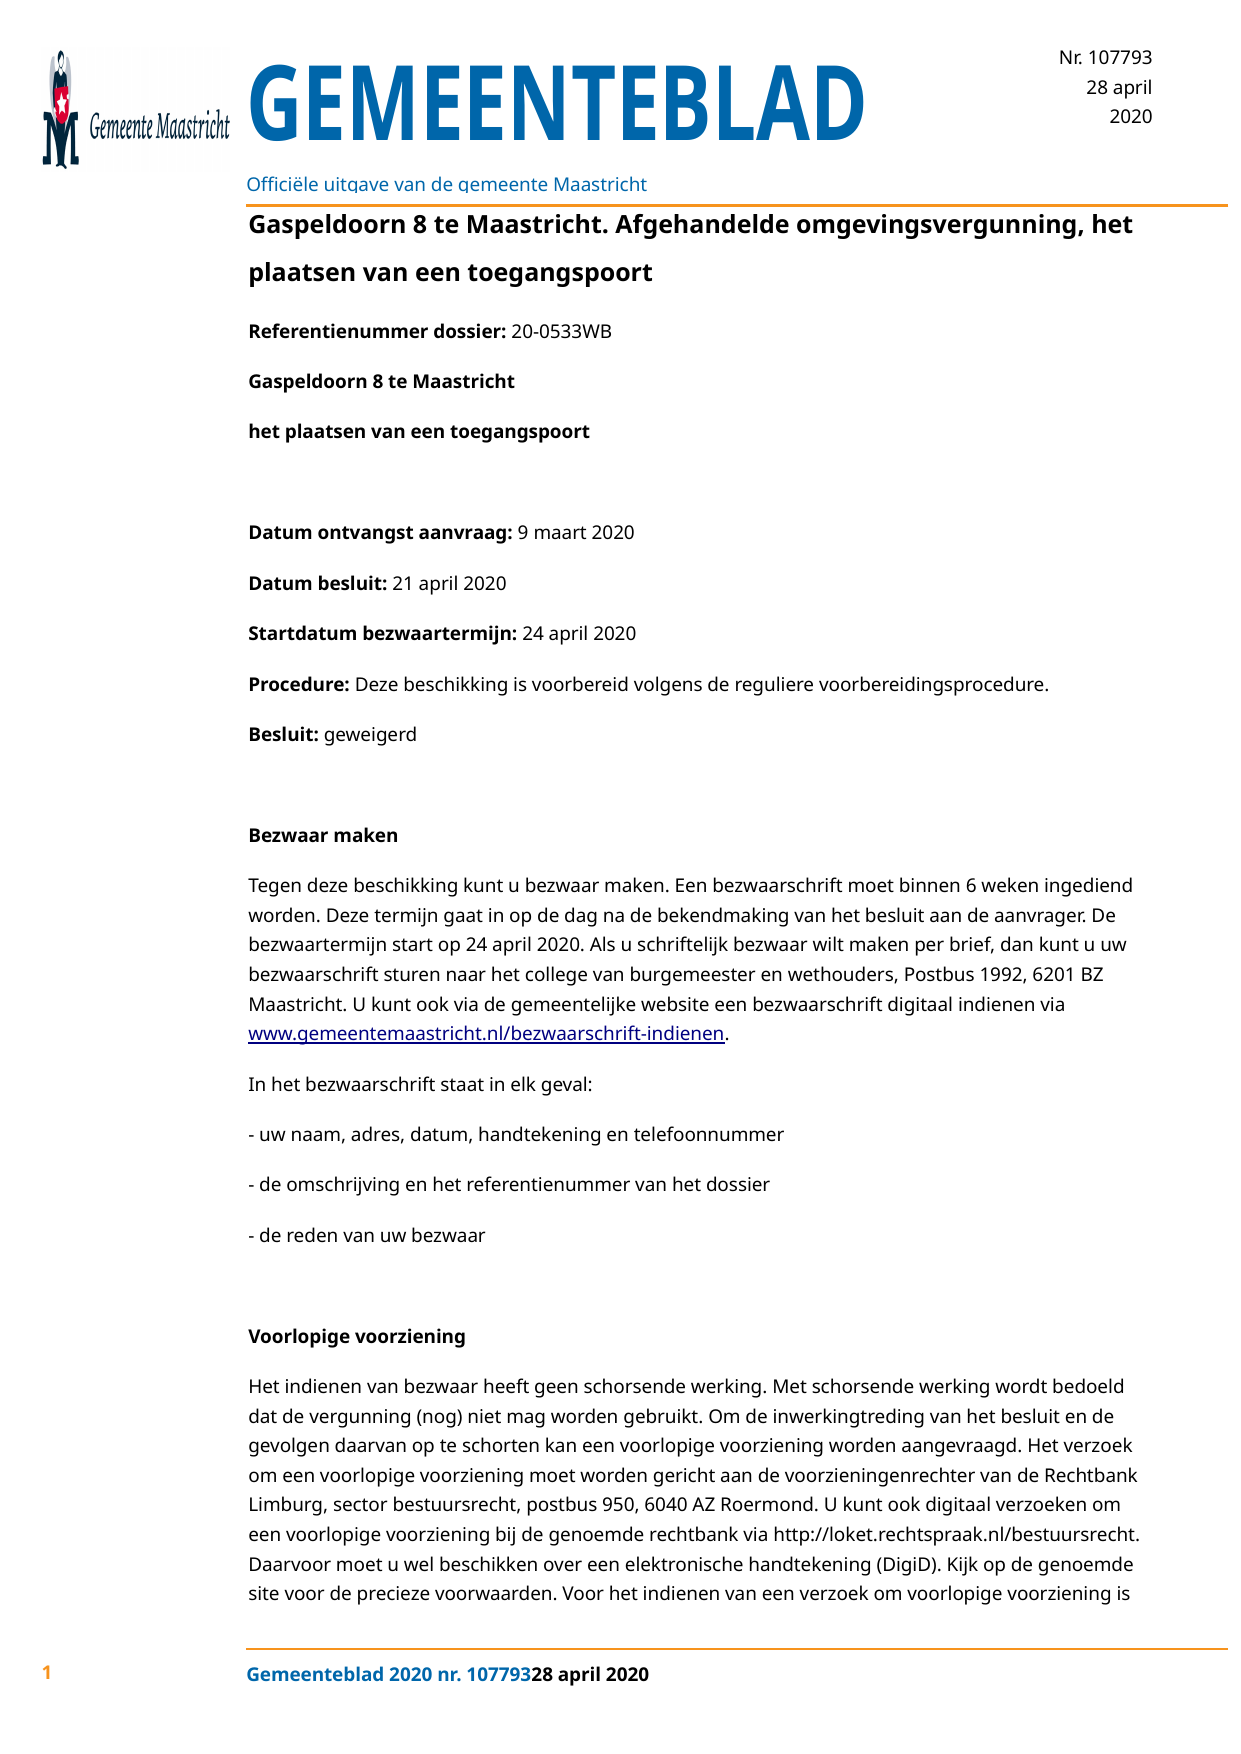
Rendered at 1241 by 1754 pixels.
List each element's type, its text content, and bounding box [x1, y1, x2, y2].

text Voorlopige voorziening [248, 1323, 1152, 1349]
text Tegen deze beschikking kunt u bezwaar maken. Een bezwaarschrift moet binnen 6 weken ingediend worden. Deze termijn gaat in op de dag na de bekendmaking van het besluit aan de aanvrager. De bezwaartermijn start op 24 april 2020. Als u schriftelijk bezwaar wilt maken per brief, dan kunt u uw bezwaarschrift sturen naar het college van burgemeester en wethouders, Postbus 1992, 6201 BZ Maastricht. U kunt ook via de gemeentelijke website een bezwaarschrift digitaal indienen via www.gemeentemaastricht.nl/bezwaarschrift-indienen. [248, 872, 1152, 1046]
text Besluit: geweigerd [248, 721, 1152, 747]
text Bezwaar maken [248, 822, 1152, 848]
picture [41, 47, 231, 172]
text Startdatum bezwaartermijn: 24 april 2020 [248, 620, 1152, 646]
text Datum besluit: 21 april 2020 [248, 570, 1152, 596]
text Referentienummer dossier: 20-0533WB [248, 318, 1152, 344]
text Procedure: Deze beschikking is voorbereid volgens de reguliere voorbereidingsprocedure. [248, 671, 1152, 697]
text Het indienen van bezwaar heeft geen schorsende werking. Met schorsende werking wordt bedoeld dat de vergunning (nog) niet mag worden gebruikt. Om de inwerkingtreding van het besluit en de gevolgen daarvan op te schorten kan een voorlopige voorziening worden aangevraagd. Het verzoek om een voorlopige voorziening moet worden gericht aan de voorzieningenrechter van de Rechtbank Limburg, sector bestuursrecht, postbus 950, 6040 AZ Roermond. U kunt ook digitaal verzoeken om een voorlopige voorziening bij de genoemde rechtbank via http://loket.rechtspraak.nl/bestuursrecht. Daarvoor moet u wel beschikken over een elektronische handtekening (DigiD). Kijk op de genoemde site voor de precieze voorwaarden. Voor het indienen van een verzoek om voorlopige voorziening is [248, 1373, 1152, 1606]
text Gaspeldoorn 8 te Maastricht [248, 368, 1152, 394]
text het plaatsen van een toegangspoort [248, 419, 1152, 444]
text - uw naam, adres, datum, handtekening en telefoonnummer [248, 1121, 1152, 1147]
text - de reden van uw bezwaar [248, 1222, 1152, 1248]
text - de omschrijving en het referentienummer van het dossier [248, 1172, 1152, 1197]
text In het bezwaarschrift staat in elk geval: [248, 1071, 1152, 1097]
text Datum ontvangst aanvraag: 9 maart 2020 [248, 519, 1152, 545]
text Gaspeldoorn 8 te Maastricht. Afgehandelde omgevingsvergunning, het plaatsen van een toegangspoort [248, 207, 1152, 288]
